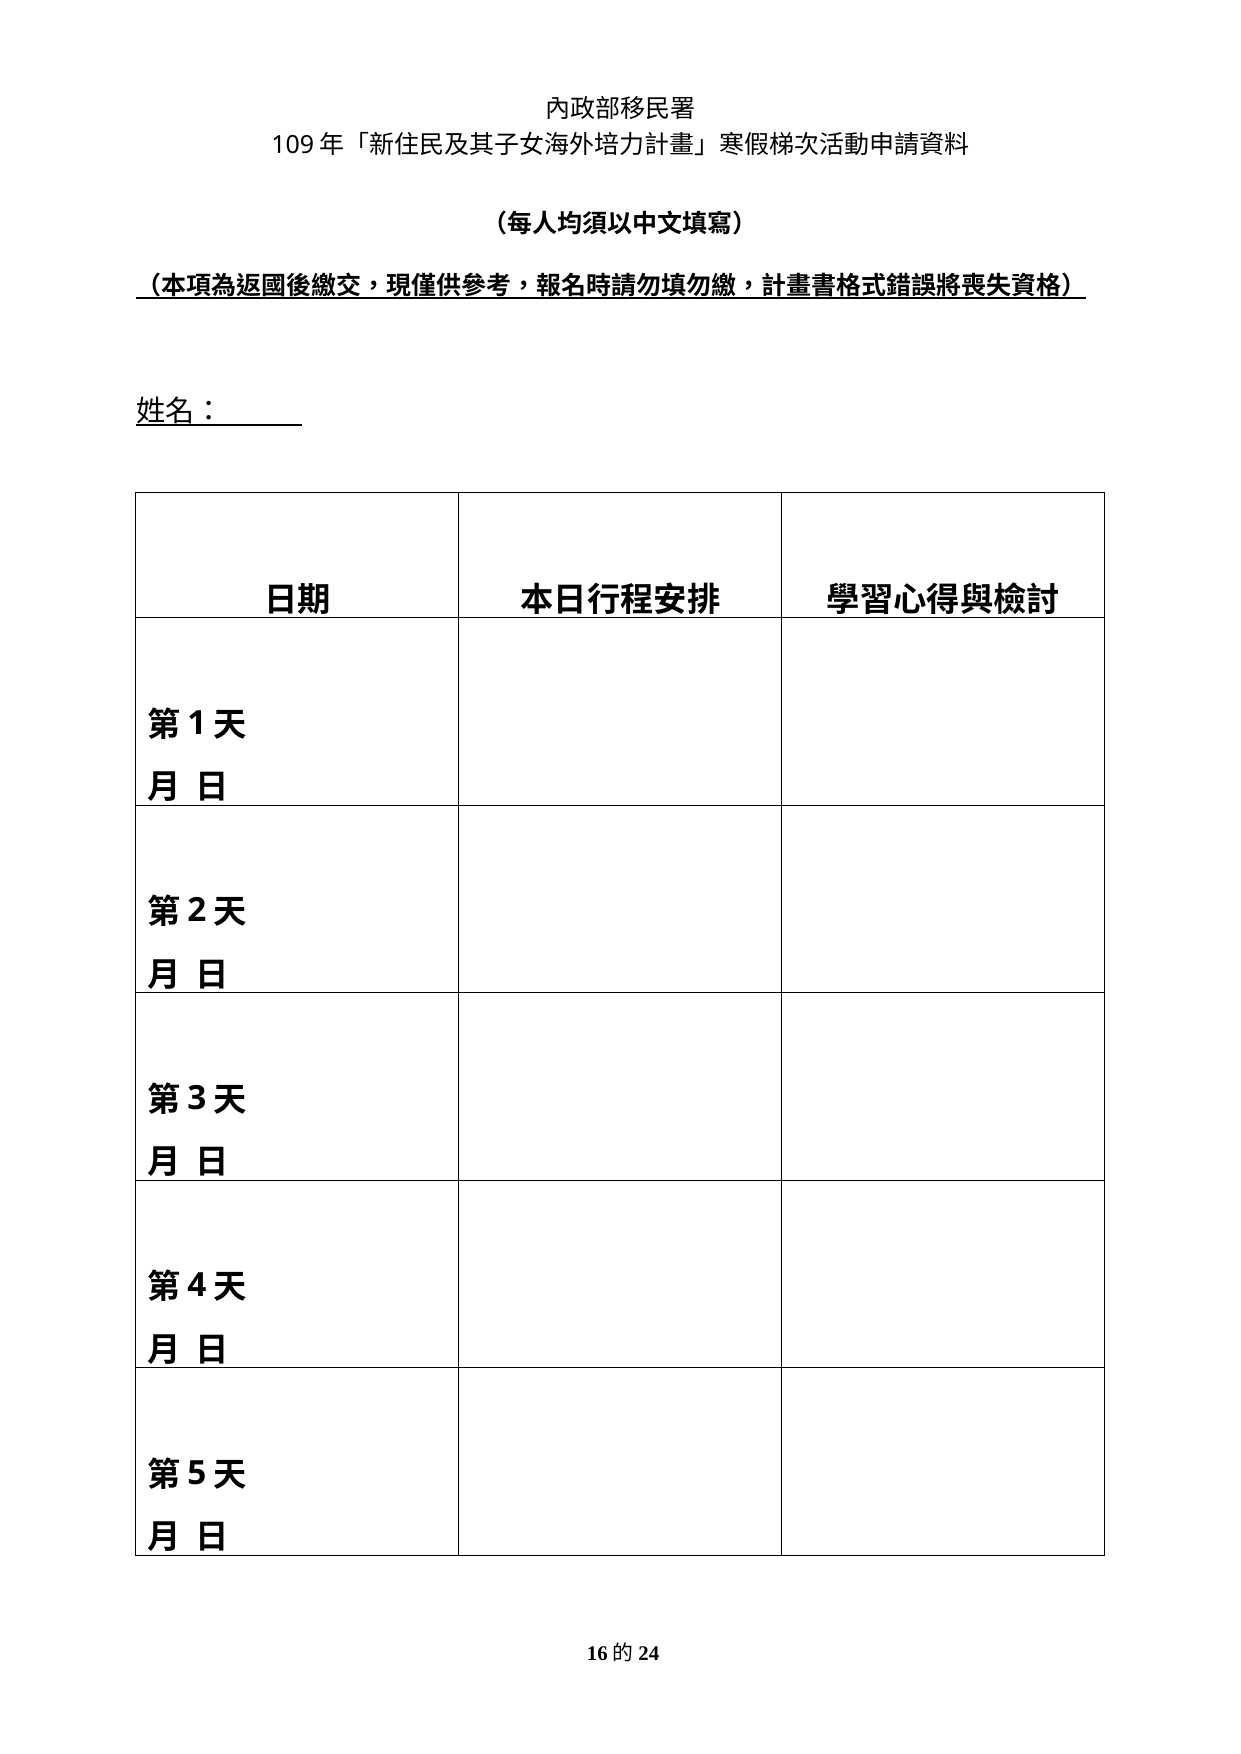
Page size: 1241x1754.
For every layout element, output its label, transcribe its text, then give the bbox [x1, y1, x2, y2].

table_cell [459, 618, 781, 805]
table_cell [459, 806, 781, 992]
table_cell 第2天 月 日 [136, 806, 458, 992]
table_cell [782, 806, 1104, 992]
text （本項為返國後繳交，現僅供參考，報名時請勿填勿繳，計畫書格式錯誤將喪失資格） [136, 242, 1104, 305]
table_cell 第5天 月 日 [136, 1368, 458, 1555]
text （每人均須以中文填寫） [136, 180, 1104, 242]
table_cell 第4天 月 日 [136, 1181, 458, 1367]
table_cell 第3天 月 日 [136, 993, 458, 1180]
table_cell [782, 993, 1104, 1180]
table_cell 第1天 月 日 [136, 618, 458, 805]
table_cell [459, 1368, 781, 1555]
text 姓名： [136, 367, 1104, 430]
table_cell [782, 618, 1104, 805]
table_header 學習心得與檢討 [782, 493, 1104, 617]
table_header 本日行程安排 [459, 493, 781, 617]
table_cell [782, 1368, 1104, 1555]
table_cell [782, 1181, 1104, 1367]
table_cell [459, 1181, 781, 1367]
table_header 日期 [136, 493, 458, 617]
table_cell [459, 993, 781, 1180]
